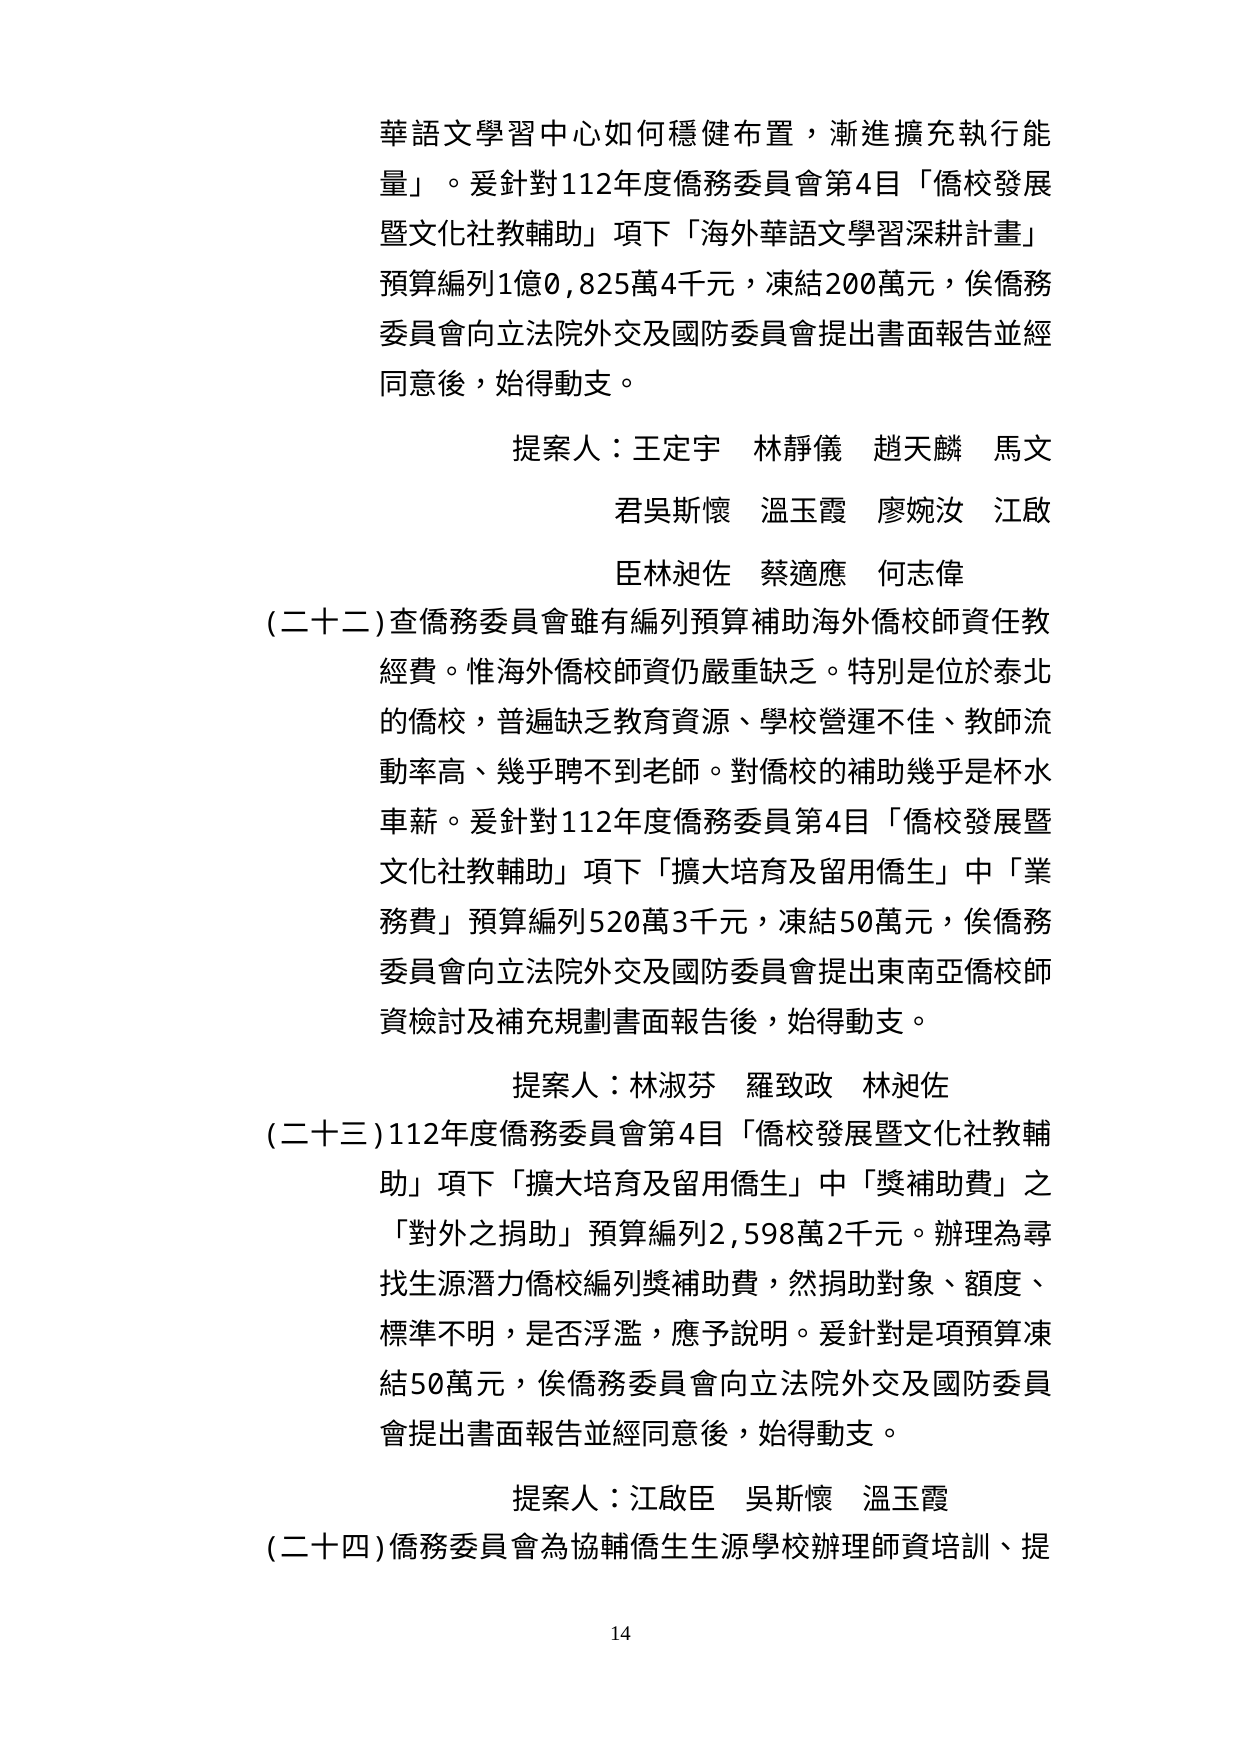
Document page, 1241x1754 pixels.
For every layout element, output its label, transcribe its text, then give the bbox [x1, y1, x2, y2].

text (二十二)查僑務委員會雖有編列預算補助海外僑校師資任教經費。惟海外僑校師資仍嚴重缺乏。特別是位於泰北的僑校，普遍缺乏教育資源、學校營運不佳、教師流動率高、幾乎聘不到老師。對僑校的補助幾乎是杯水車薪。爰針對112年度僑務委員第4目「僑校發展暨文化社教輔助」項下「擴大培育及留用僑生」中「業務費」預算編列520萬3千元，凍結50萬元，俟僑務委員會向立法院外交及國防委員會提出東南亞僑校師資檢討及補充規劃書面報告後，始得動支。 [262, 592, 1053, 1042]
text 提案人：江啟臣 吳斯懷 溫玉霞 [512, 1455, 1053, 1517]
text 華語文學習中心如何穩健布置，漸進擴充執行能量」。爰針對112年度僑務委員會第4目「僑校發展暨文化社教輔助」項下「海外華語文學習深耕計畫」預算編列1億0,825萬4千元，凍結200萬元，俟僑務委員會向立法院外交及國防委員會提出書面報告並經同意後，始得動支。 [262, 105, 1053, 405]
text (二十三)112年度僑務委員會第4目「僑校發展暨文化社教輔助」項下「擴大培育及留用僑生」中「獎補助費」之「對外之捐助」預算編列2,598萬2千元。辦理為尋找生源潛力僑校編列獎補助費，然捐助對象、額度、標準不明，是否浮濫，應予說明。爰針對是項預算凍結50萬元，俟僑務委員會向立法院外交及國防委員會提出書面報告並經同意後，始得動支。 [262, 1105, 1053, 1455]
text 提案人：林淑芬 羅致政 林昶佐 [512, 1042, 1053, 1105]
text (二十四)僑務委員會為協輔僑生生源學校辦理師資培訓、提 [262, 1517, 1053, 1567]
text 提案人：王定宇 林靜儀 趙天麟 馬文君吳斯懷 溫玉霞 廖婉汝 江啟臣林昶佐 蔡適應 何志偉 [512, 405, 1053, 592]
